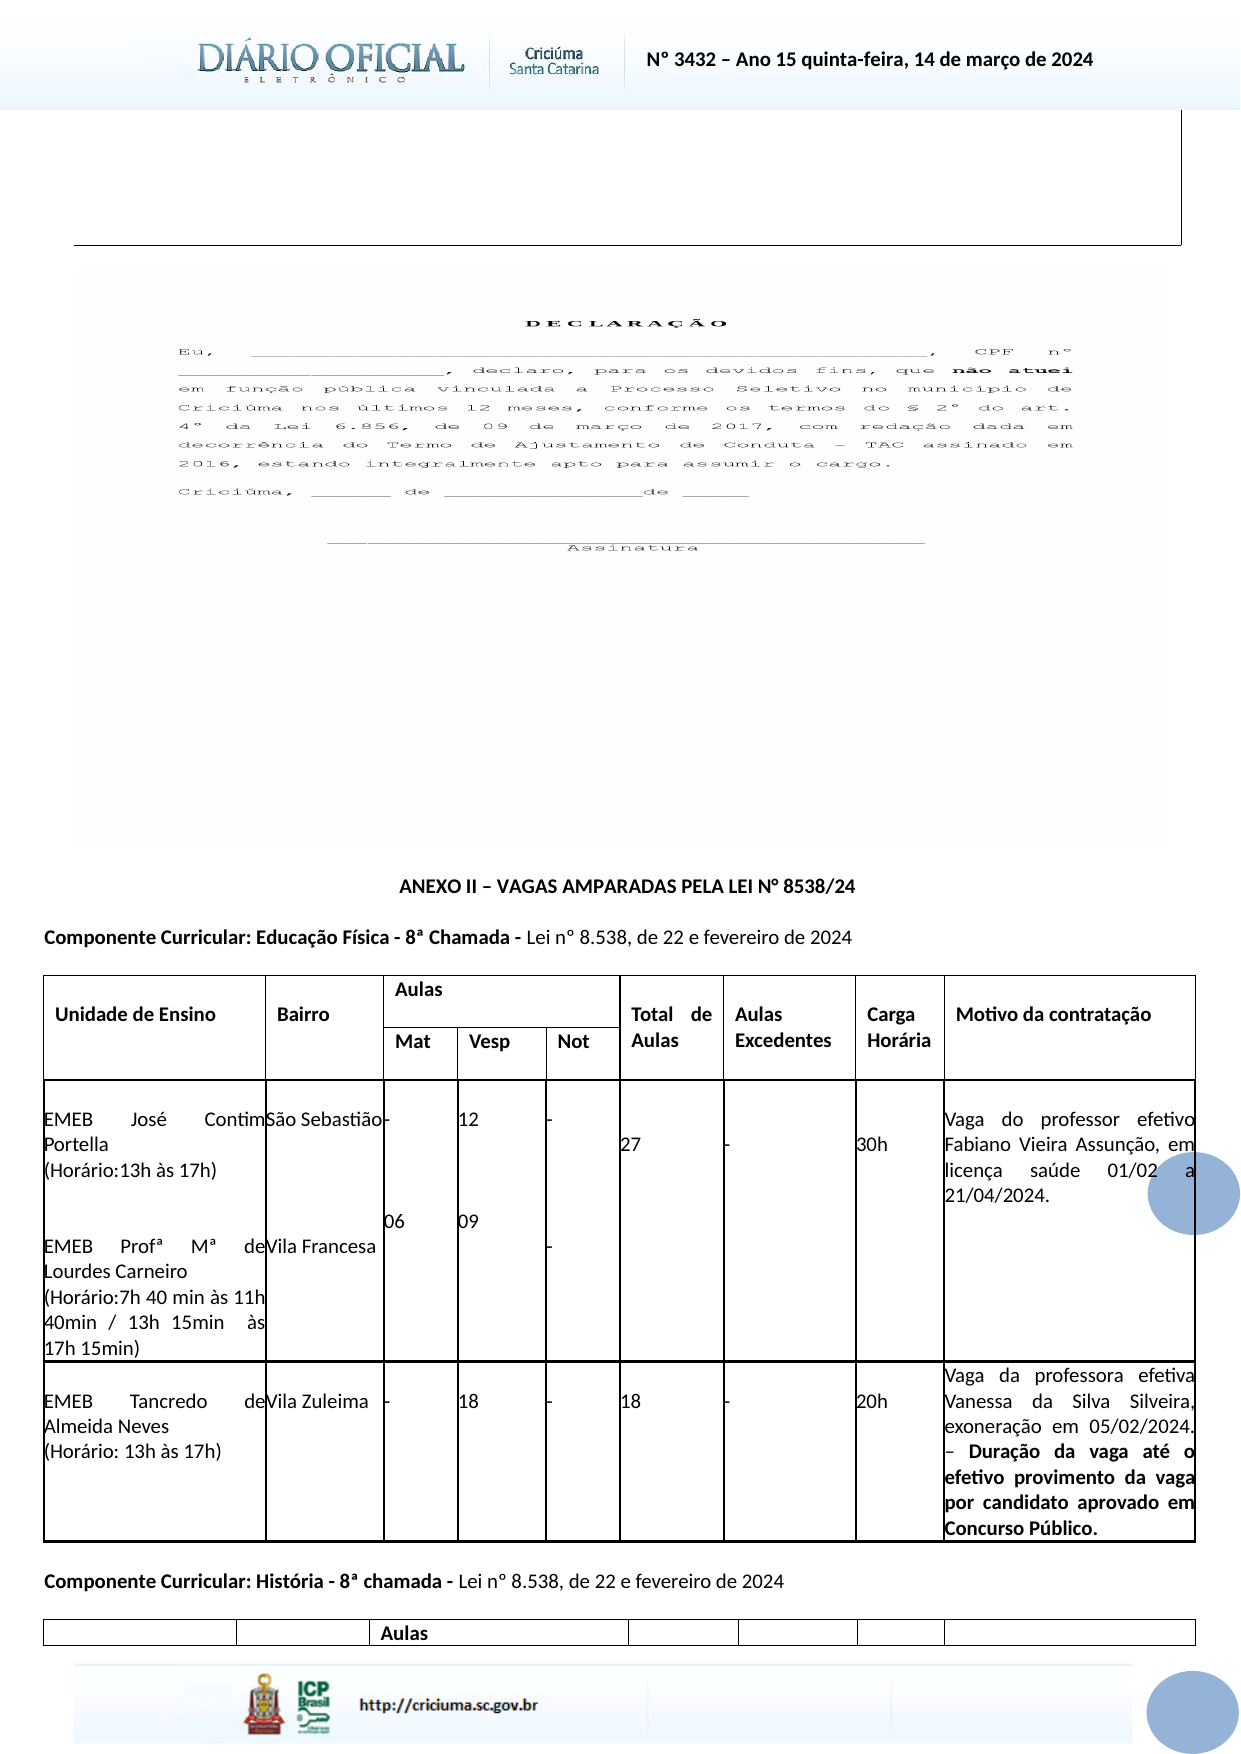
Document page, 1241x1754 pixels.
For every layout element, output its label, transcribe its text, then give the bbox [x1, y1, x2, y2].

table_cell 27 [621, 1081, 723, 1360]
text ANEXO II – VAGAS AMPARADAS PELA LEI N° 8538/24 [74, 873, 1181, 899]
text Componente Curricular: Educação Física - 8ª Chamada - Lei nº 8.538, de 22 e fevereiro de 2024 [44, 924, 1181, 949]
table_cell Vila Zuleima [267, 1363, 383, 1540]
table_header Aulas Excedentes [724, 976, 855, 1079]
table_cell São Sebastião Vila Francesa [267, 1081, 383, 1360]
table_header Aulas [384, 976, 619, 1027]
table_header [237, 1620, 369, 1645]
table_cell 18 [621, 1363, 723, 1540]
table_cell 12 09 [459, 1081, 545, 1360]
table_header [945, 1620, 1195, 1645]
table_header [629, 1620, 738, 1645]
table_cell - - [547, 1081, 619, 1360]
table_cell - [385, 1363, 457, 1540]
table_cell Mat [384, 1028, 457, 1079]
table_header [44, 1620, 236, 1645]
table_cell 18 [459, 1363, 545, 1540]
table_header Carga Horária [856, 976, 944, 1079]
table_cell EMEB Tancredo de Almeida Neves (Horário: 13h às 17h) [45, 1363, 265, 1540]
table_header [739, 1620, 857, 1645]
table_cell - [725, 1081, 855, 1360]
table_cell - [547, 1363, 619, 1540]
table_cell EMEB José Contim Portella (Horário:13h às 17h) EMEB Profª Mª de Lourdes Carneiro (Horário:7h 40 min às 11h 40min / 13h 15min às 17h 15min) [45, 1081, 265, 1360]
table_cell Vaga do professor efetivo Fabiano Vieira Assunção, em licença saúde 01/02 a 21/04/2024. [945, 1208, 1194, 1360]
table_header Motivo da contratação [945, 976, 1195, 1079]
table_cell 20h [857, 1363, 943, 1540]
table_header [858, 1620, 944, 1645]
table_cell 30h [857, 1081, 943, 1360]
text Componente Curricular: História - 8ª chamada - Lei nº 8.538, de 22 e fevereiro de 2024 [44, 1568, 1181, 1593]
table_cell Not [547, 1028, 619, 1079]
table_header Bairro [266, 976, 383, 1079]
table_header Unidade de Ensino [44, 976, 265, 1079]
table_header Total de Aulas [621, 976, 723, 1079]
table_cell - 06 [385, 1081, 457, 1360]
table_cell - [725, 1363, 855, 1540]
table_header Aulas [370, 1620, 628, 1645]
table_cell Vesp [458, 1028, 546, 1079]
